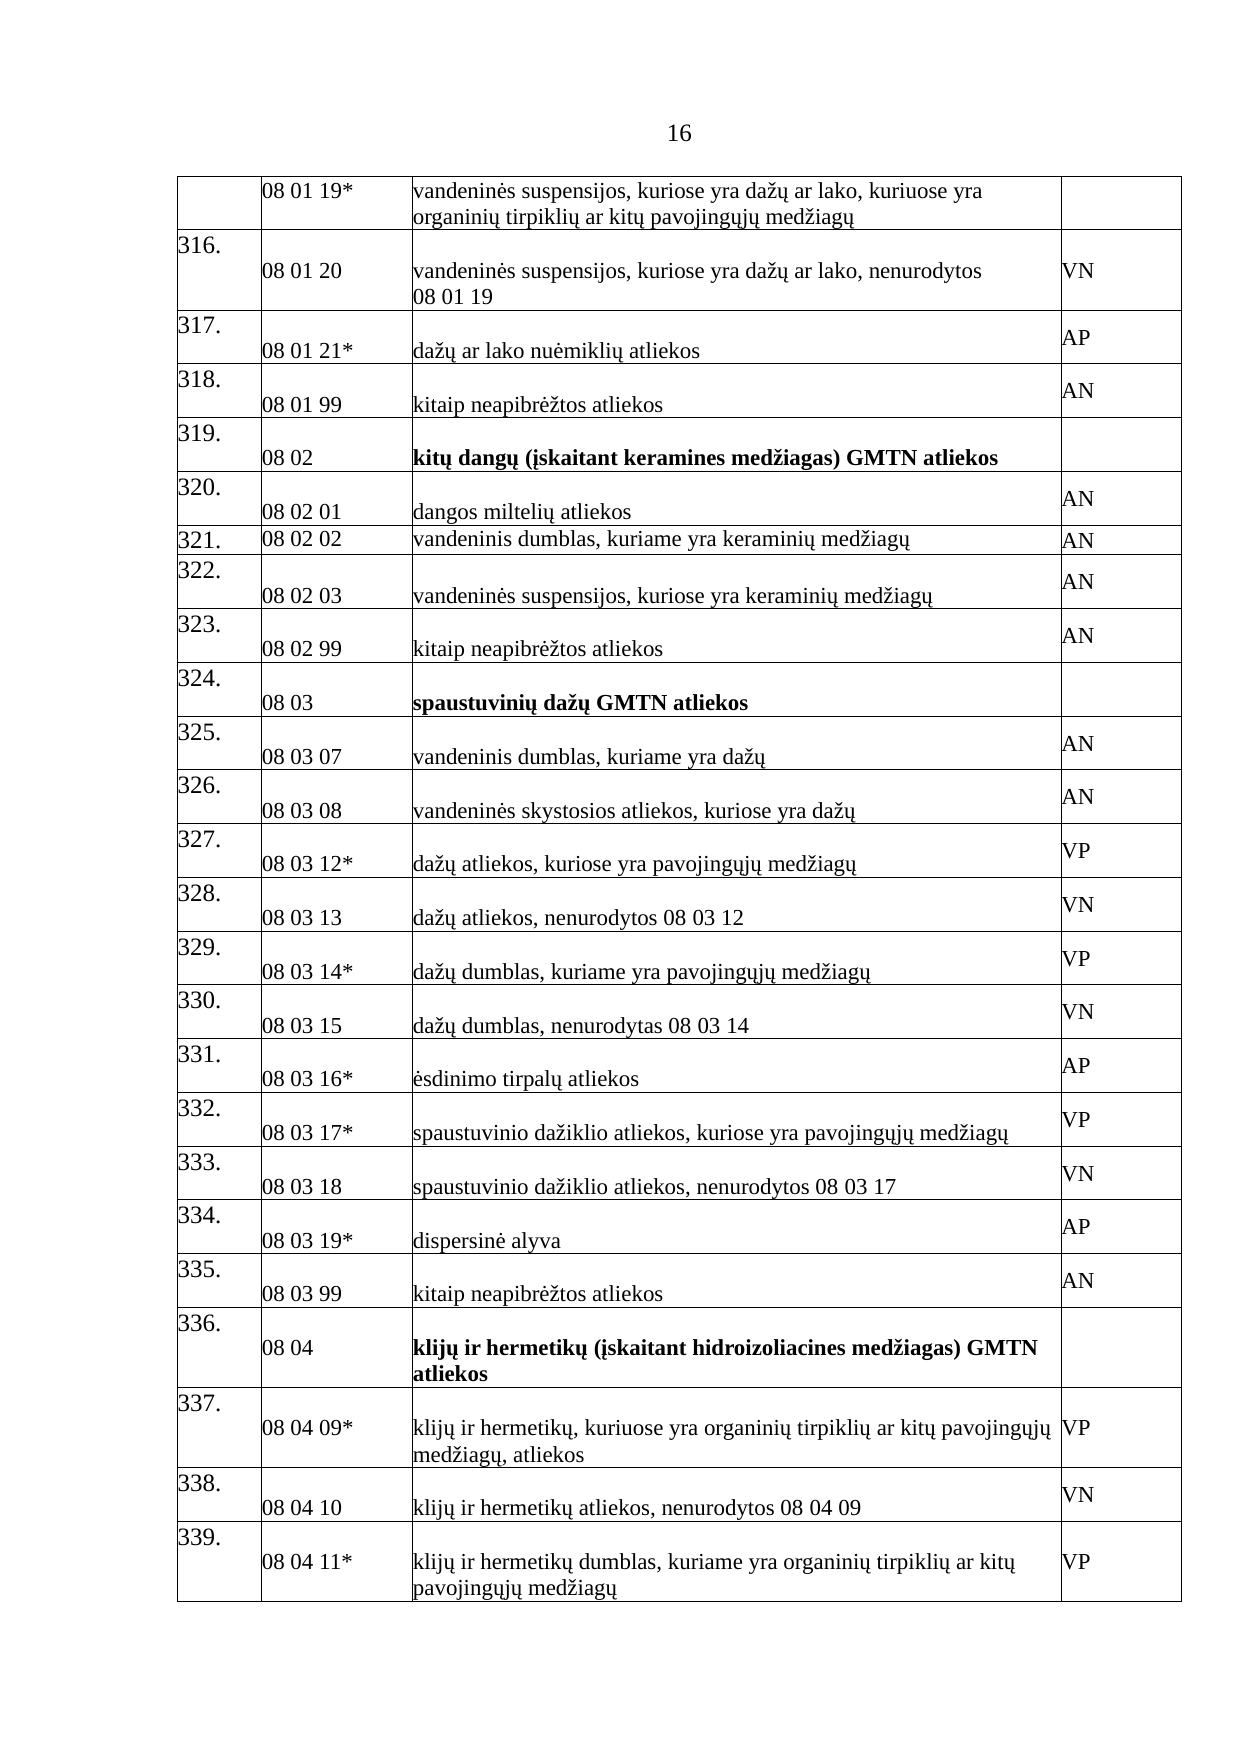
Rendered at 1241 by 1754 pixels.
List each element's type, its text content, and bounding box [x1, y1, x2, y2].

table_cell 08 03 16* [262, 1039, 412, 1092]
table_cell 333. [178, 1147, 261, 1199]
table_cell 327. [178, 824, 261, 877]
table_cell 335. [178, 1254, 261, 1307]
table_cell 08 03 08 [262, 770, 412, 823]
table_cell 08 03 07 [262, 717, 412, 769]
table_cell spaustuvinio dažiklio atliekos, kuriose yra pavojingųjų medžiagų [413, 1093, 1061, 1146]
table_cell 336. [178, 1308, 261, 1387]
table_cell AP [1062, 1200, 1181, 1253]
table_cell 316. [178, 230, 261, 309]
table_cell klijų ir hermetikų atliekos, nenurodytos 08 04 09 [413, 1468, 1061, 1521]
table_cell klijų ir hermetikų (įskaitant hidroizoliacines medžiagas) GMTN atliekos [413, 1308, 1061, 1387]
table_cell [1062, 177, 1181, 229]
table_cell vandeninės skystosios atliekos, kuriose yra dažų [413, 770, 1061, 823]
table_cell AN [1062, 472, 1181, 524]
table_cell 331. [178, 1039, 261, 1092]
table_cell 08 01 21* [262, 311, 412, 363]
table_cell 317. [178, 311, 261, 363]
table_cell AN [1062, 526, 1181, 554]
table_cell 318. [178, 364, 261, 417]
table_cell 08 01 99 [262, 364, 412, 417]
table_cell 320. [178, 472, 261, 524]
table_cell kitų dangų (įskaitant keramines medžiagas) GMTN atliekos [413, 418, 1061, 471]
table_cell klijų ir hermetikų, kuriuose yra organinių tirpiklių ar kitų pavojingųjų medžiagų, atliekos [413, 1388, 1061, 1467]
table_cell 324. [178, 663, 261, 716]
table_cell VP [1062, 1093, 1181, 1146]
table_cell 334. [178, 1200, 261, 1253]
table_cell 325. [178, 717, 261, 769]
table_cell AN [1062, 770, 1181, 823]
table_cell 08 02 01 [262, 472, 412, 524]
table_cell 332. [178, 1093, 261, 1146]
table_cell VP [1062, 932, 1181, 984]
table_cell AP [1062, 1039, 1181, 1092]
table_cell 08 04 [262, 1308, 412, 1387]
table_cell kitaip neapibrėžtos atliekos [413, 364, 1061, 417]
table_cell 321. [178, 526, 261, 554]
table_cell spaustuvinių dažų GMTN atliekos [413, 663, 1061, 716]
table_cell 08 03 14* [262, 932, 412, 984]
table_cell 08 03 17* [262, 1093, 412, 1146]
table_cell VP [1062, 1522, 1181, 1601]
table_cell 08 03 [262, 663, 412, 716]
table_cell 08 02 03 [262, 555, 412, 608]
table_cell 323. [178, 609, 261, 662]
table_cell 08 04 10 [262, 1468, 412, 1521]
table_cell vandeninis dumblas, kuriame yra keraminių medžiagų [413, 526, 1061, 554]
table_cell 08 03 99 [262, 1254, 412, 1307]
table_cell dangos miltelių atliekos [413, 472, 1061, 524]
table_cell [178, 177, 261, 229]
table_cell vandeninis dumblas, kuriame yra dažų [413, 717, 1061, 769]
table_cell ėsdinimo tirpalų atliekos [413, 1039, 1061, 1092]
table_cell VN [1062, 230, 1181, 309]
table_cell 08 02 [262, 418, 412, 471]
table_cell dažų dumblas, kuriame yra pavojingųjų medžiagų [413, 932, 1061, 984]
table_cell 329. [178, 932, 261, 984]
table_cell AN [1062, 1254, 1181, 1307]
table_cell [1062, 418, 1181, 471]
table_cell [1062, 663, 1181, 716]
table_cell AP [1062, 311, 1181, 363]
table_cell VN [1062, 985, 1181, 1038]
table_cell 319. [178, 418, 261, 471]
table_cell AN [1062, 555, 1181, 608]
table_cell 08 03 19* [262, 1200, 412, 1253]
table_cell 08 04 11* [262, 1522, 412, 1601]
table_cell VN [1062, 878, 1181, 931]
table_cell 330. [178, 985, 261, 1038]
table_cell VN [1062, 1468, 1181, 1521]
table_cell AN [1062, 717, 1181, 769]
table_cell 08 04 09* [262, 1388, 412, 1467]
table_cell 326. [178, 770, 261, 823]
table_cell VP [1062, 824, 1181, 877]
table_cell 337. [178, 1388, 261, 1467]
table_cell vandeninės suspensijos, kuriose yra keraminių medžiagų [413, 555, 1061, 608]
table_cell vandeninės suspensijos, kuriose yra dažų ar lako, kuriuose yra organinių tirpiklių ar kitų pavojingųjų medžiagų [413, 177, 1061, 229]
table_cell dažų dumblas, nenurodytas 08 03 14 [413, 985, 1061, 1038]
table_cell AN [1062, 609, 1181, 662]
table_cell 322. [178, 555, 261, 608]
table_cell 338. [178, 1468, 261, 1521]
table_cell dispersinė alyva [413, 1200, 1061, 1253]
table_cell spaustuvinio dažiklio atliekos, nenurodytos 08 03 17 [413, 1147, 1061, 1199]
table_cell 339. [178, 1522, 261, 1601]
table_cell AN [1062, 364, 1181, 417]
table_cell vandeninės suspensijos, kuriose yra dažų ar lako, nenurodytos 08 01 19 [413, 230, 1061, 309]
table_cell 328. [178, 878, 261, 931]
table_cell 08 02 02 [262, 526, 412, 554]
table_cell klijų ir hermetikų dumblas, kuriame yra organinių tirpiklių ar kitų pavojingųjų medžiagų [413, 1522, 1061, 1601]
table_cell 08 03 18 [262, 1147, 412, 1199]
table_cell dažų ar lako nuėmiklių atliekos [413, 311, 1061, 363]
table_cell VN [1062, 1147, 1181, 1199]
table_cell kitaip neapibrėžtos atliekos [413, 1254, 1061, 1307]
table_cell VP [1062, 1388, 1181, 1467]
table_cell 08 03 12* [262, 824, 412, 877]
table_cell 08 01 20 [262, 230, 412, 309]
table_cell [1062, 1308, 1181, 1387]
table_cell 08 03 15 [262, 985, 412, 1038]
table_cell 08 03 13 [262, 878, 412, 931]
table_cell kitaip neapibrėžtos atliekos [413, 609, 1061, 662]
table_cell dažų atliekos, nenurodytos 08 03 12 [413, 878, 1061, 931]
table_cell 08 02 99 [262, 609, 412, 662]
table_cell dažų atliekos, kuriose yra pavojingųjų medžiagų [413, 824, 1061, 877]
table_cell 08 01 19* [262, 177, 412, 229]
